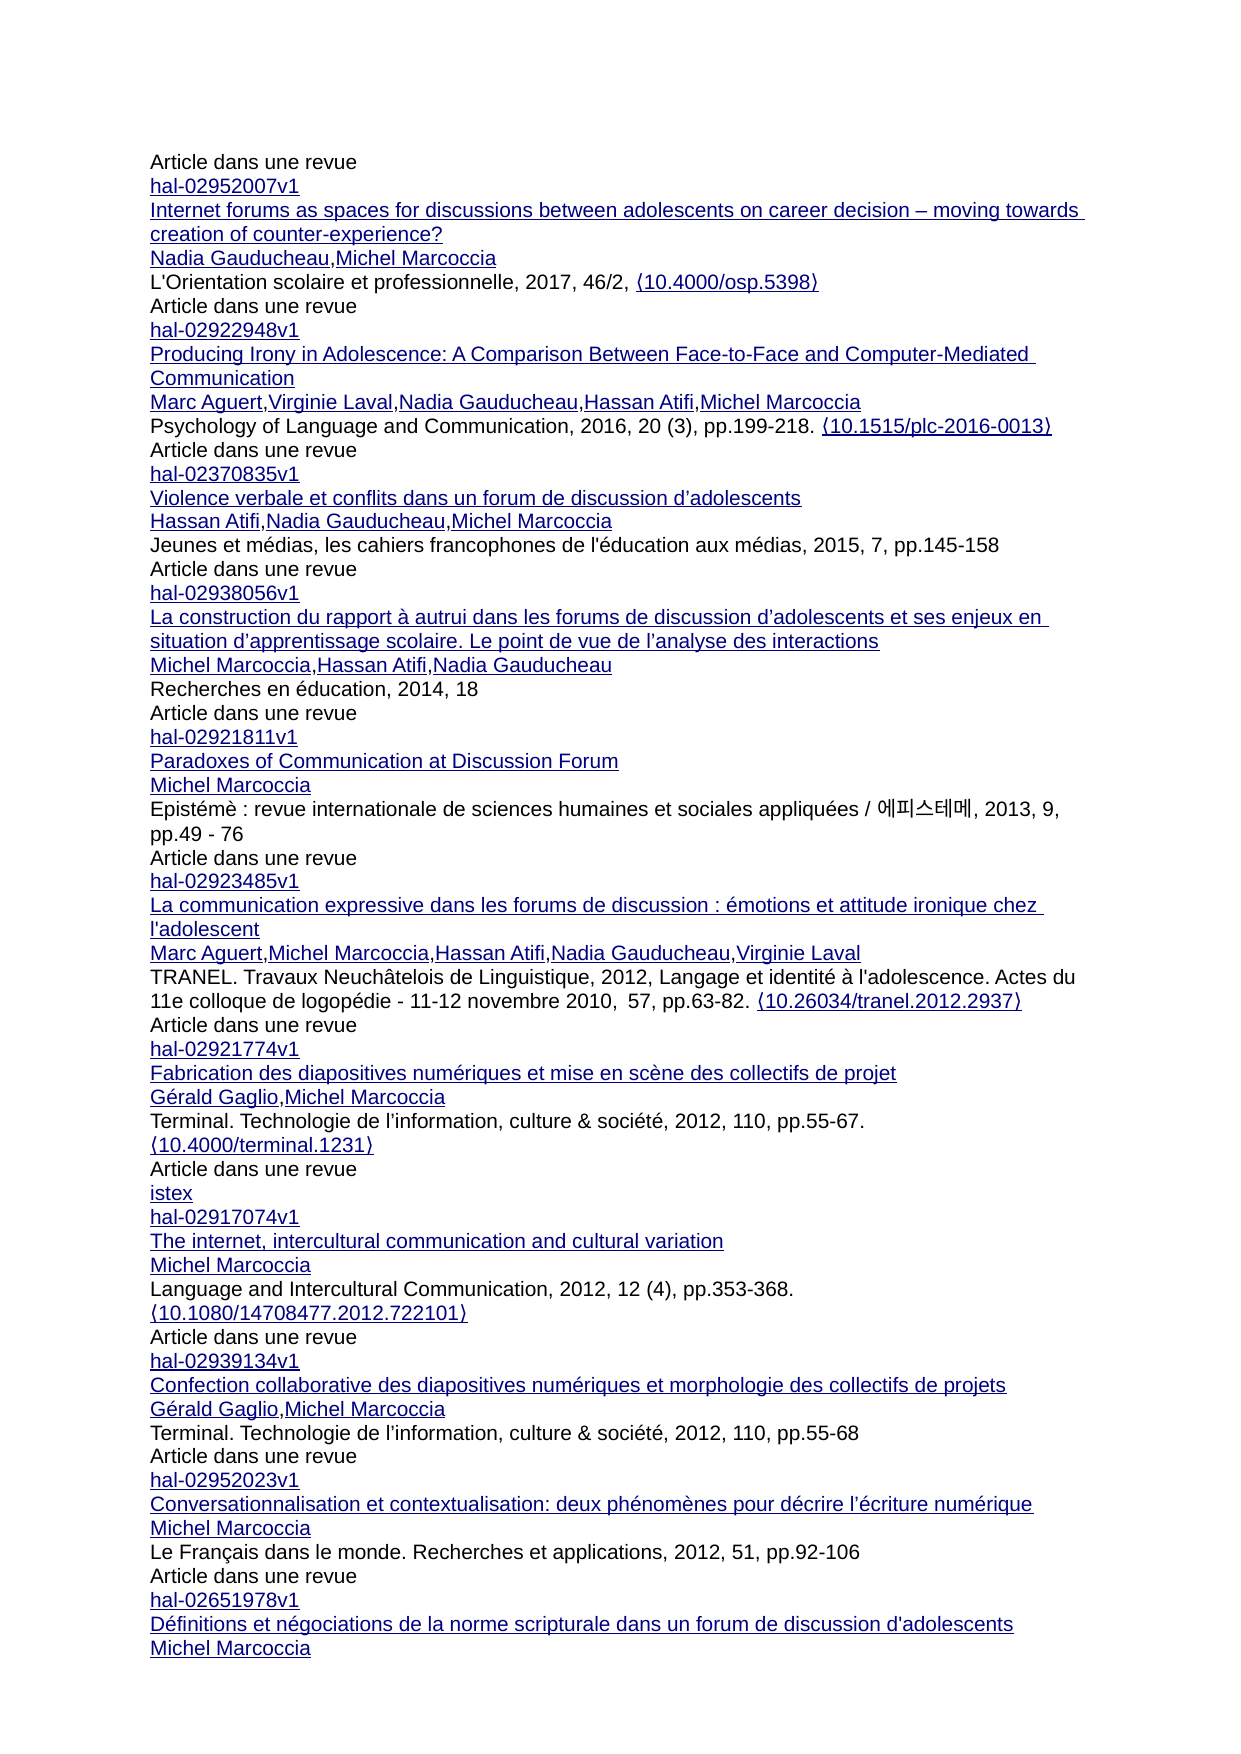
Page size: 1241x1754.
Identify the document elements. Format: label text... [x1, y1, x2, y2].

table_cell La communication expressive dans les forums de discussion : émotions et attitude ironique chez l'adolescent Marc Aguert,Michel Marcoccia,Hassan Atifi,Nadia Gauducheau,Virginie Laval TRANEL. Travaux Neuchâtelois de Linguistique, 2012, Langage et identité à l'adolescence. Actes du 11e colloque de logopédie - 11-12 novembre 2010, 57, pp.63-82. ⟨10.26034/tranel.2012.2937⟩ Article dans une revue hal-02921774v1 [150, 893, 1090, 1061]
table_cell Définitions et négociations de la norme scripturale dans un forum de discussion d'adolescents Michel Marcoccia [150, 1612, 1090, 1660]
table_cell Internet forums as spaces for discussions between adolescents on career decision – moving towards creation of counter-experience? Nadia Gauducheau,Michel Marcoccia L'Orientation scolaire et professionnelle, 2017, 46/2, ⟨10.4000/osp.5398⟩ Article dans une revue hal-02922948v1 [150, 198, 1090, 342]
table_cell Article dans une revue hal-02952007v1 [150, 150, 1090, 198]
table_cell La construction du rapport à autrui dans les forums de discussion d’adolescents et ses enjeux en situation d’apprentissage scolaire. Le point de vue de l’analyse des interactions Michel Marcoccia,Hassan Atifi,Nadia Gauducheau Recherches en éducation, 2014, 18 Article dans une revue hal-02921811v1 [150, 605, 1090, 749]
table_cell Producing Irony in Adolescence: A Comparison Between Face-to-Face and Computer-Mediated Communication Marc Aguert,Virginie Laval,Nadia Gauducheau,Hassan Atifi,Michel Marcoccia Psychology of Language and Communication, 2016, 20 (3), pp.199-218. ⟨10.1515/plc-2016-0013⟩ Article dans une revue hal-02370835v1 [150, 342, 1090, 485]
table_cell Conversationnalisation et contextualisation: deux phénomènes pour décrire l’écriture numérique Michel Marcoccia Le Français dans le monde. Recherches et applications, 2012, 51, pp.92-106 Article dans une revue hal-02651978v1 [150, 1492, 1090, 1612]
table_cell Fabrication des diapositives numériques et mise en scène des collectifs de projet Gérald Gaglio,Michel Marcoccia Terminal. Technologie de l’information, culture & société, 2012, 110, pp.55-67. ⟨10.4000/terminal.1231⟩ Article dans une revue istex hal-02917074v1 [150, 1061, 1090, 1229]
table_cell The internet, intercultural communication and cultural variation Michel Marcoccia Language and Intercultural Communication, 2012, 12 (4), pp.353-368. ⟨10.1080/14708477.2012.722101⟩ Article dans une revue hal-02939134v1 [150, 1229, 1090, 1372]
table_cell Violence verbale et conflits dans un forum de discussion d’adolescents Hassan Atifi,Nadia Gauducheau,Michel Marcoccia Jeunes et médias, les cahiers francophones de l'éducation aux médias, 2015, 7, pp.145-158 Article dans une revue hal-02938056v1 [150, 485, 1090, 605]
table_cell Confection collaborative des diapositives numériques et morphologie des collectifs de projets Gérald Gaglio,Michel Marcoccia Terminal. Technologie de l’information, culture & société, 2012, 110, pp.55-68 Article dans une revue hal-02952023v1 [150, 1373, 1090, 1492]
table_cell Paradoxes of Communication at Discussion Forum Michel Marcoccia Epistémè : revue internationale de sciences humaines et sociales appliquées / 에피스테메, 2013, 9, pp.49 - 76 Article dans une revue hal-02923485v1 [150, 749, 1090, 893]
